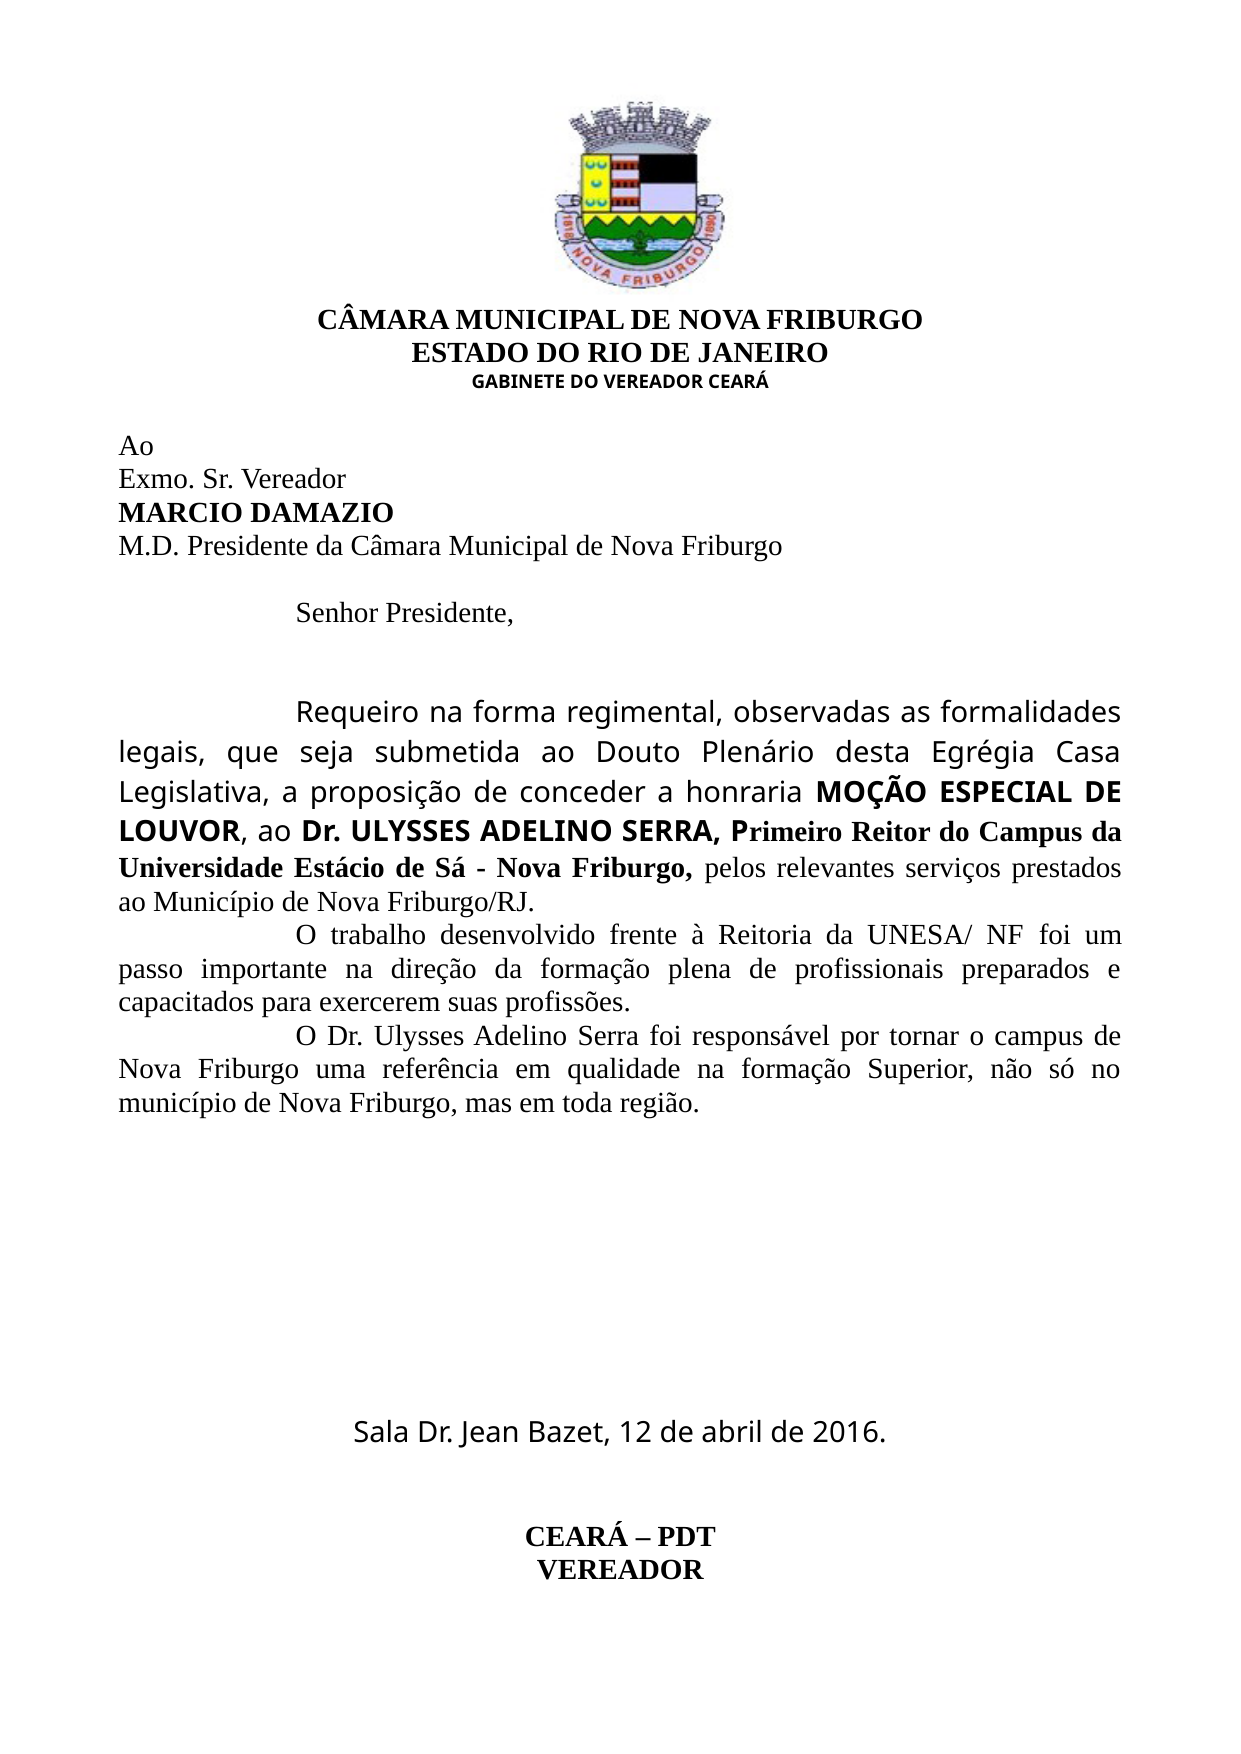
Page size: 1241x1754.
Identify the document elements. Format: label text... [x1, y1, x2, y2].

text Requeiro na forma regimental, observadas as formalidades legais, que seja submetida ao Douto Plenário desta Egrégia Casa Legislativa, a proposição de conceder a honraria MOÇÃO ESPECIAL DE LOUVOR, ao Dr. ULYSSES ADELINO SERRA, Primeiro Reitor do Campus da Universidade Estácio de Sá - Nova Friburgo, pelos relevantes serviços prestados ao Município de Nova Friburgo/RJ. [118, 691, 1122, 917]
text Senhor Presidente, [118, 596, 1122, 629]
text CÂMARA MUNICIPAL DE NOVA FRIBURGO [118, 56, 1122, 335]
text GABINETE DO VEREADOR CEARÁ [118, 369, 1122, 394]
text VEREADOR [118, 1552, 1122, 1586]
text Sala Dr. Jean Bazet, 12 de abril de 2016. [118, 1411, 1122, 1451]
text O trabalho desenvolvido frente à Reitoria da UNESA/ NF foi um passo importante na direção da formação plena de profissionais preparados e capacitados para exercerem suas profissões. [118, 917, 1122, 1018]
text M.D. Presidente da Câmara Municipal de Nova Friburgo [118, 528, 1122, 562]
text Ao [118, 428, 1122, 461]
text ESTADO DO RIO DE JANEIRO [118, 335, 1122, 369]
text CEARÁ – PDT [118, 1519, 1122, 1552]
text O Dr. Ulysses Adelino Serra foi responsável por tornar o campus de Nova Friburgo uma referência em qualidade na formação Superior, não só no município de Nova Friburgo, mas em toda região. [118, 1018, 1122, 1118]
text Exmo. Sr. Vereador [118, 461, 1122, 495]
text MARCIO DAMAZIO [118, 495, 1122, 528]
